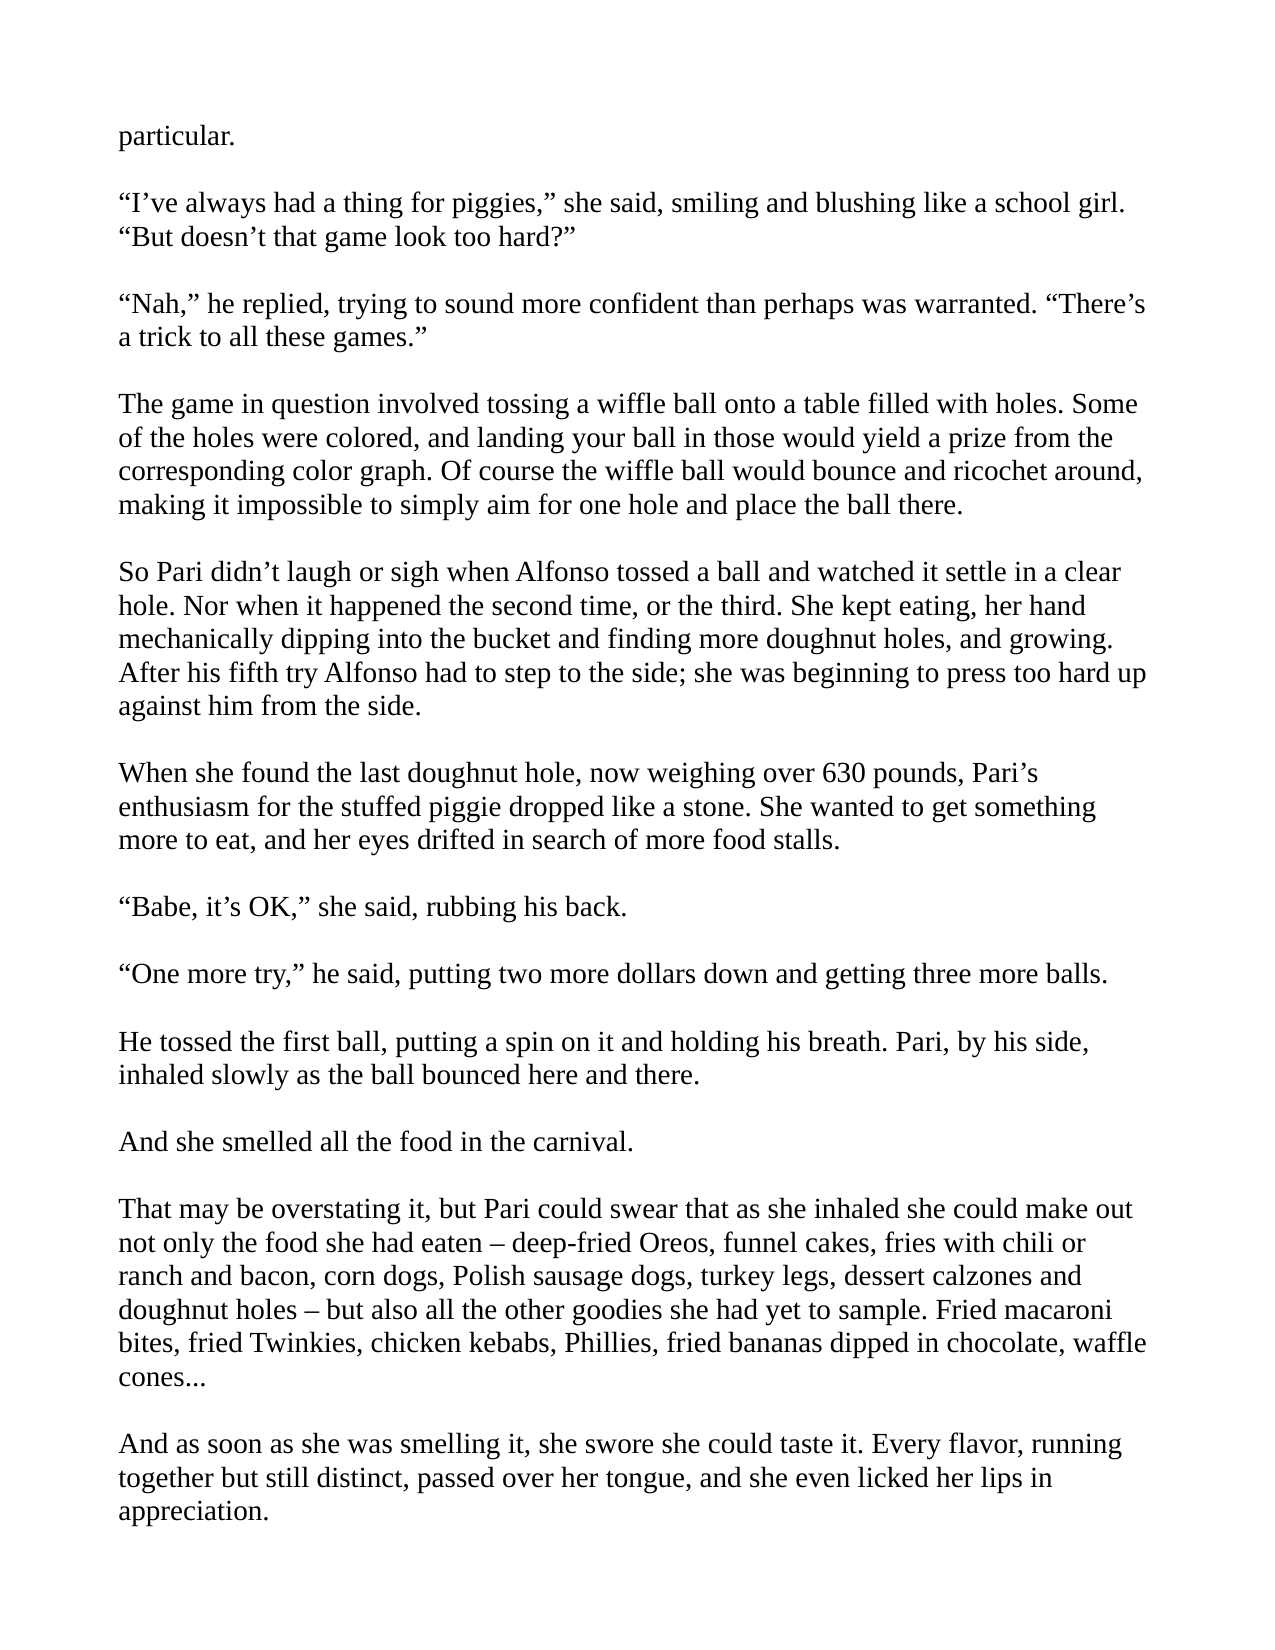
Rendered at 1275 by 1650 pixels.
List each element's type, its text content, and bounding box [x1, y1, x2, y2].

text particular. [118, 118, 1157, 152]
text The game in question involved tossing a wiffle ball onto a table filled with holes. Some of the holes were colored, and landing your ball in those would yield a prize from the corresponding color graph. Of course the wiffle ball would bounce and ricochet around, making it impossible to simply aim for one hole and place the ball there. [118, 386, 1157, 521]
text “One more try,” he said, putting two more dollars down and getting three more balls. [118, 957, 1157, 990]
text When she found the last doughnut hole, now weighing over 630 pounds, Pari’s enthusiasm for the stuffed piggie dropped like a stone. She wanted to get something more to eat, and her eyes drifted in search of more food stalls. [118, 755, 1157, 856]
text And she smelled all the food in the carnival. [118, 1124, 1157, 1158]
text “Babe, it’s OK,” she said, rubbing his back. [118, 889, 1157, 923]
text And as soon as she was smelling it, she swore she could taste it. Every flavor, running together but still distinct, passed over her tongue, and she even licked her lips in appreciation. [118, 1426, 1157, 1527]
text “I’ve always had a thing for piggies,” she said, smiling and blushing like a school girl. “But doesn’t that game look too hard?” [118, 185, 1157, 252]
text So Pari didn’t laugh or sigh when Alfonso tossed a ball and watched it settle in a clear hole. Nor when it happened the second time, or the third. She kept eating, her hand mechanically dipping into the bucket and finding more doughnut holes, and growing. After his fifth try Alfonso had to step to the side; she was beginning to press too hard up against him from the side. [118, 554, 1157, 722]
text That may be overstating it, but Pari could swear that as she inhaled she could make out not only the food she had eaten – deep-fried Oreos, funnel cakes, fries with chili or ranch and bacon, corn dogs, Polish sausage dogs, turkey legs, dessert calzones and doughnut holes – but also all the other goodies she had yet to sample. Fried macaroni bites, fried Twinkies, chicken kebabs, Phillies, fried bananas dipped in chocolate, waffle cones... [118, 1191, 1157, 1393]
text He tossed the first ball, putting a spin on it and holding his breath. Pari, by his side, inhaled slowly as the ball bounced here and there. [118, 1024, 1157, 1091]
text “Nah,” he replied, trying to sound more confident than perhaps was warranted. “There’s a trick to all these games.” [118, 286, 1157, 353]
